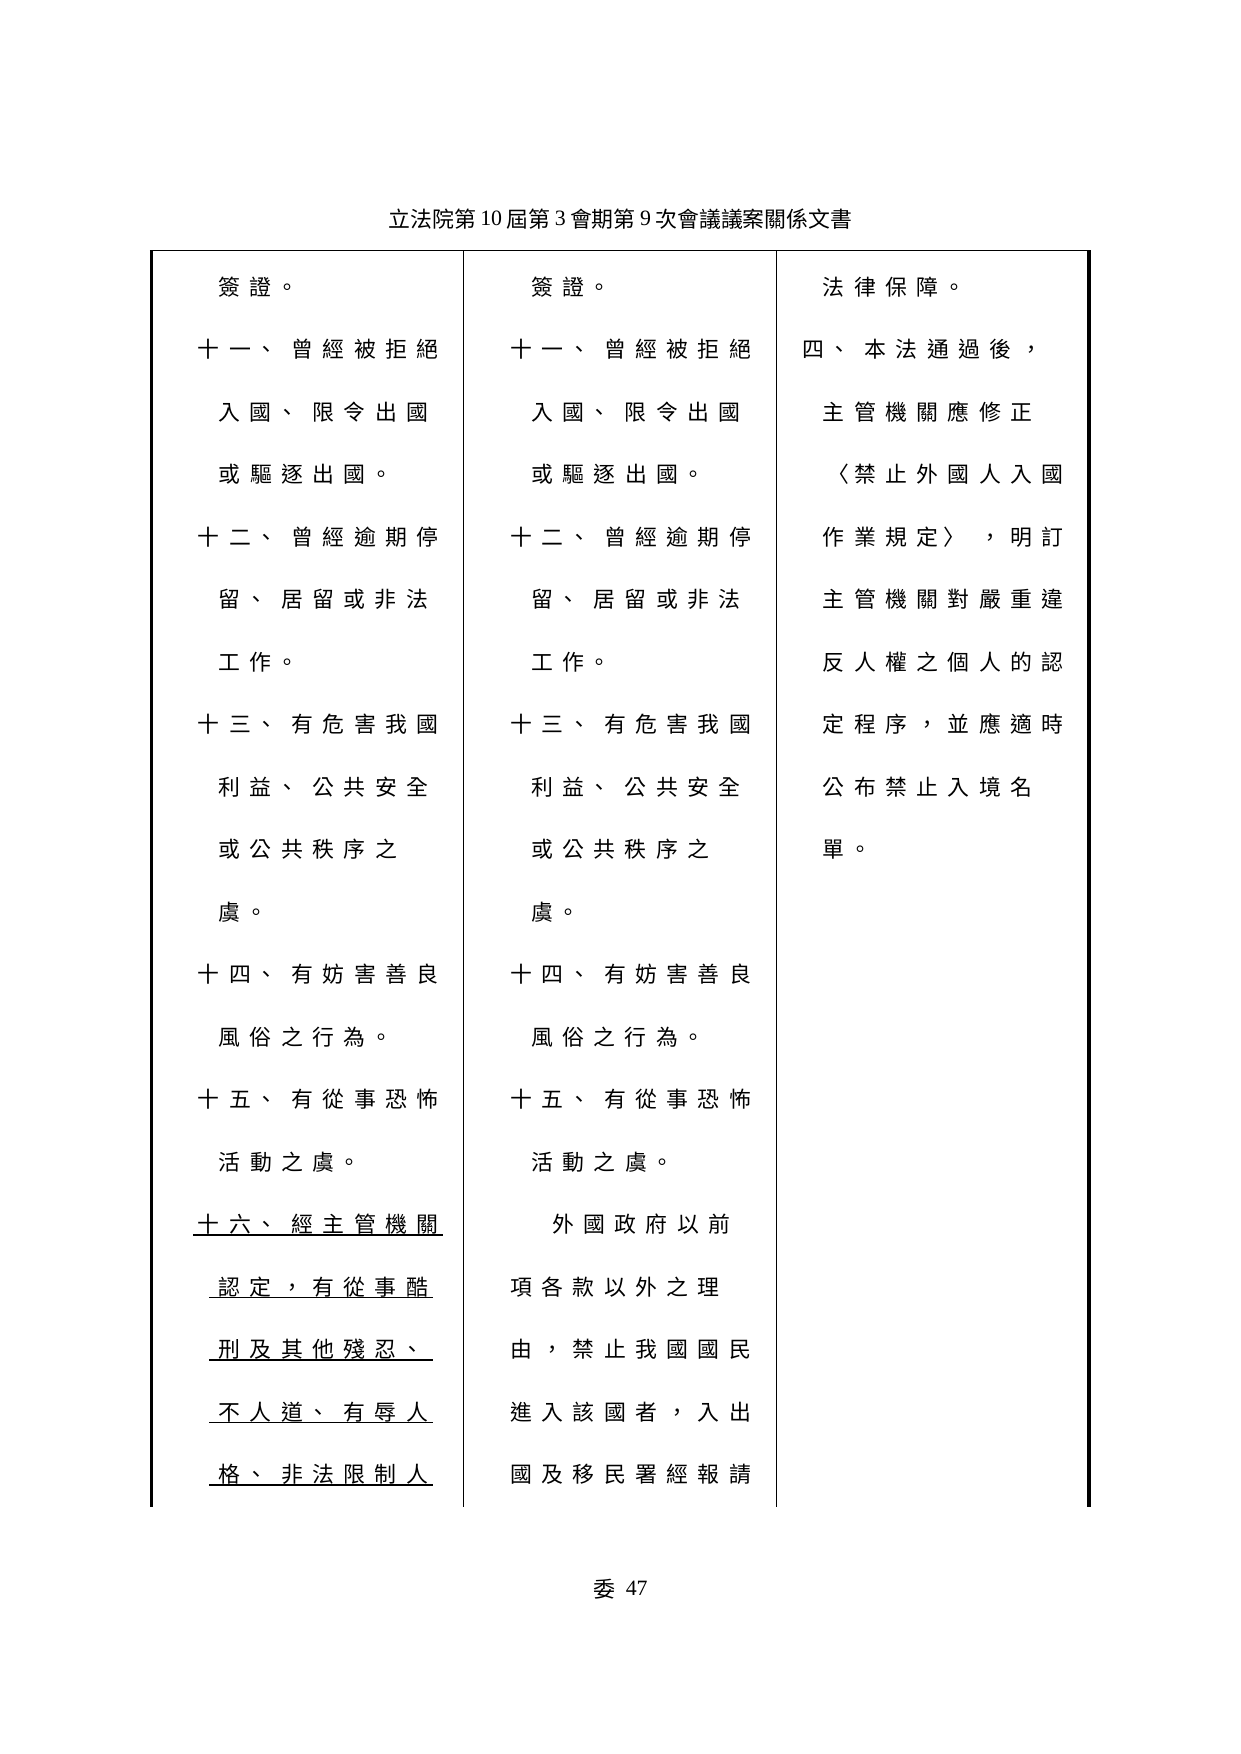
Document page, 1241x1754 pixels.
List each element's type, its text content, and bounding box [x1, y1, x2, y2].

table_cell 簽證。 十一、曾經被拒絕入國、限令出國或驅逐出國。 十二、曾經逾期停留、居留或非法工作。 十三、有危害我國利益、公共安全或公共秩序之虞。 十四、有妨害善良風俗之行為。 十五、有從事恐怖活動之虞。 外國政府以前項各款以外之理由，禁止我國國民進入該國者，入出國及移民署經報請 [464, 251, 776, 1507]
table_cell 簽證。 十一、曾經被拒絕入國、限令出國或驅逐出國。 十二、曾經逾期停留、居留或非法工作。 十三、有危害我國利益、公共安全或公共秩序之虞。 十四、有妨害善良風俗之行為。 十五、有從事恐怖活動之虞。 十六、經主管機關認定，有從事酷刑及其他殘忍、不人道、有辱人格、非法限制人 [153, 251, 463, 1507]
table_cell 法律保障。 四、本法通過後，主管機關應修正〈禁止外國人入國作業規定〉，明訂主管機關對嚴重違反人權之個人的認定程序，並應適時公布禁止入境名單。 [777, 251, 1087, 1507]
